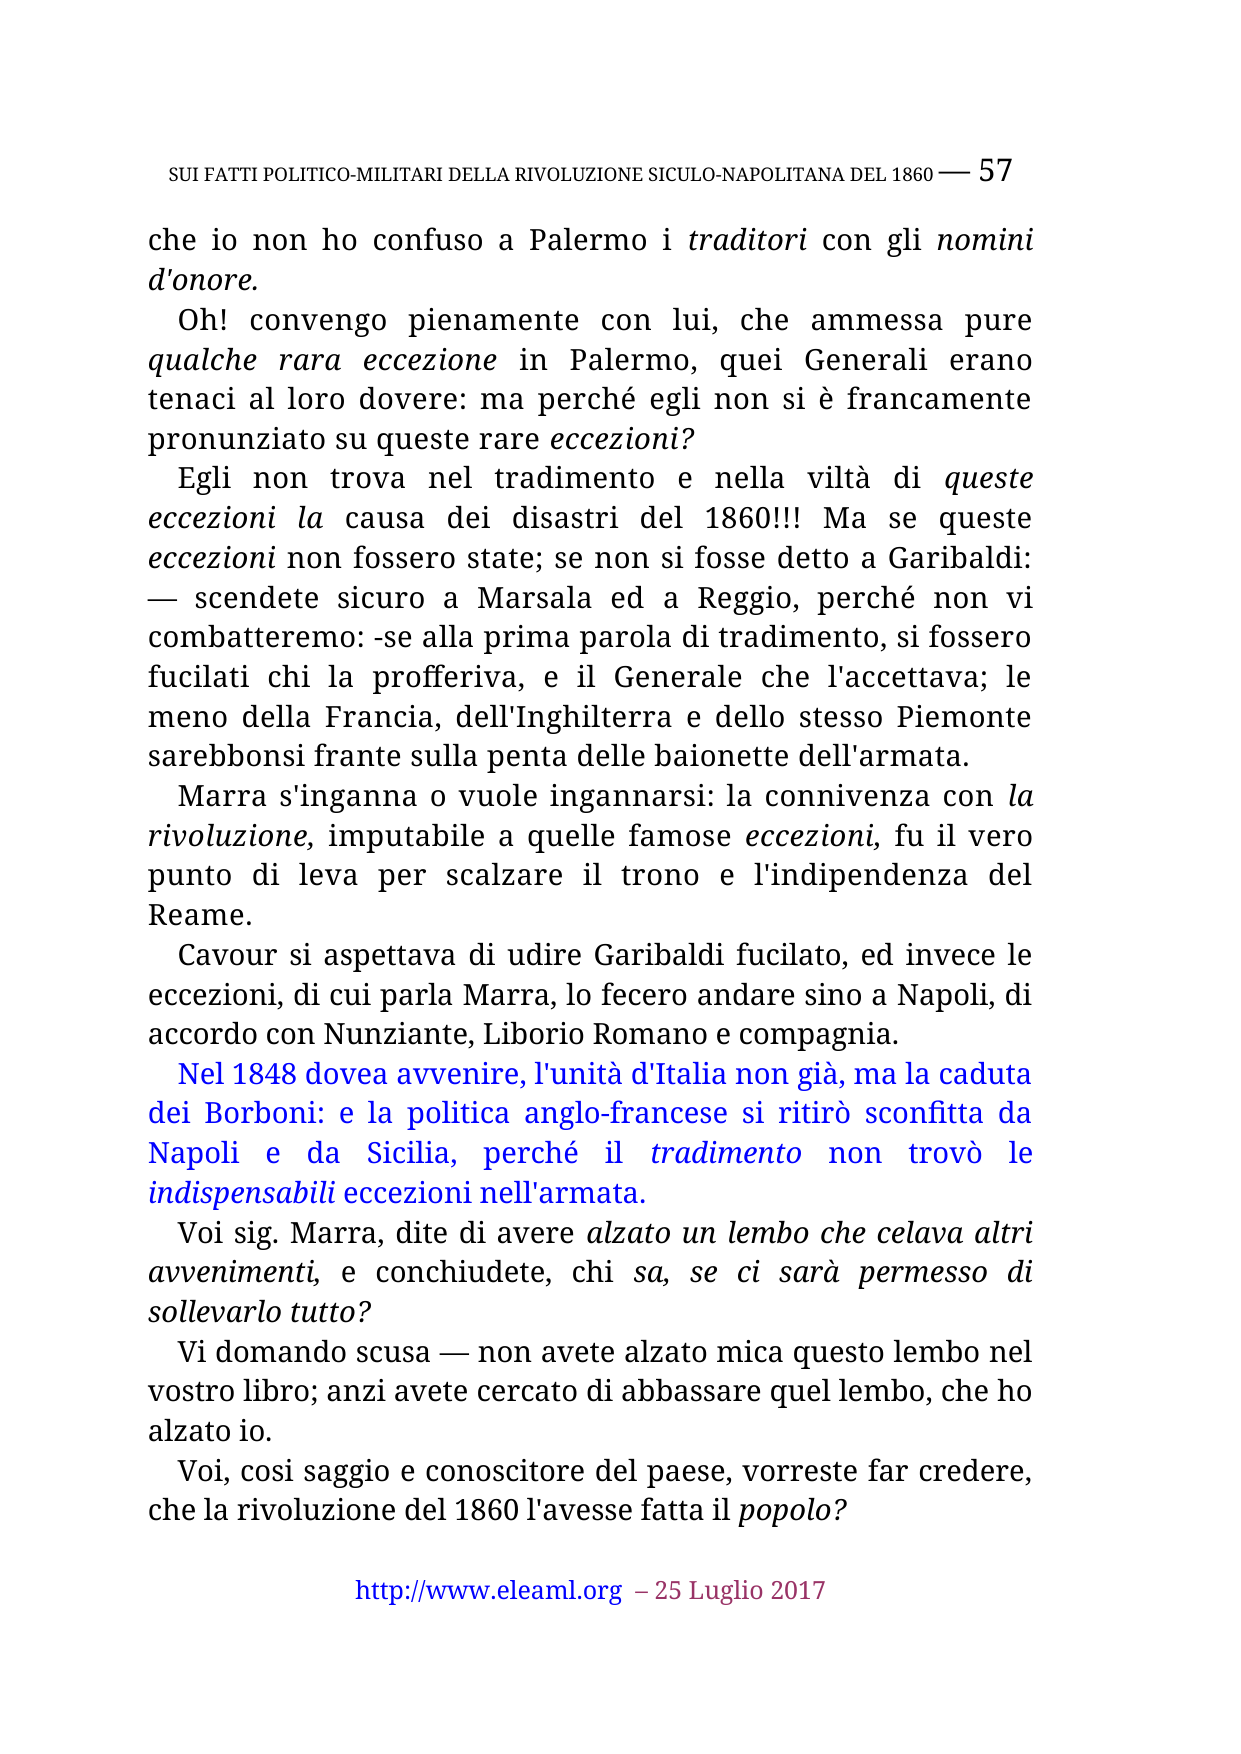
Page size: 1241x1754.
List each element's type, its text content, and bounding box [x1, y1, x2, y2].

text Voi sig. Marra, dite di avere alzato un lembo che celava altri avvenimenti, e conchiudete, chi sa, se ci sarà permesso di sollevarlo tutto? [148, 1212, 1033, 1331]
text Voi, cosi saggio e conoscitore del paese, vorreste far credere, che la rivoluzione del 1860 l'avesse fatta il popolo? [148, 1450, 1033, 1529]
text Marra s'inganna o vuole ingannarsi: la connivenza con la rivoluzione, imputabile a quelle famose eccezioni, fu il vero punto di leva per scalzare il trono e l'indipendenza del Reame. [148, 775, 1033, 934]
text che io non ho confuso a Palermo i traditori con gli nomini d'onore. [148, 220, 1033, 299]
text Oh! convengo pienamente con lui, che ammessa pure qualche rara eccezione in Palermo, quei Generali erano tenaci al loro dovere: ma perché egli non si è francamente pronunziato su queste rare eccezioni? [148, 299, 1033, 458]
text Vi domando scusa — non avete alzato mica questo lembo nel vostro libro; anzi avete cercato di abbassare quel lembo, che ho alzato io. [148, 1331, 1033, 1450]
text Egli non trova nel tradimento e nella viltà di queste eccezioni la causa dei disastri del 1860!!! Ma se queste eccezioni non fossero state; se non si fosse detto a Garibaldi: — scendete sicuro a Marsala ed a Reggio, perché non vi combatteremo: -se alla prima parola di tradimento, si fossero fucilati chi la profferiva, e il Generale che l'accettava; le meno della Francia, dell'Inghilterra e dello stesso Piemonte sarebbonsi frante sulla penta delle baionette dell'armata. [148, 458, 1033, 775]
text Cavour si aspettava di udire Garibaldi fucilato, ed invece le eccezioni, di cui parla Marra, lo fecero andare sino a Napoli, di accordo con Nunziante, Liborio Romano e compagnia. [148, 934, 1033, 1053]
text Nel 1848 dovea avvenire, l'unità d'Italia non già, ma la caduta dei Borboni: e la politica anglo-francese si ritirò sconfitta da Napoli e da Sicilia, perché il tradimento non trovò le indispensabili eccezioni nell'armata. [148, 1053, 1033, 1212]
